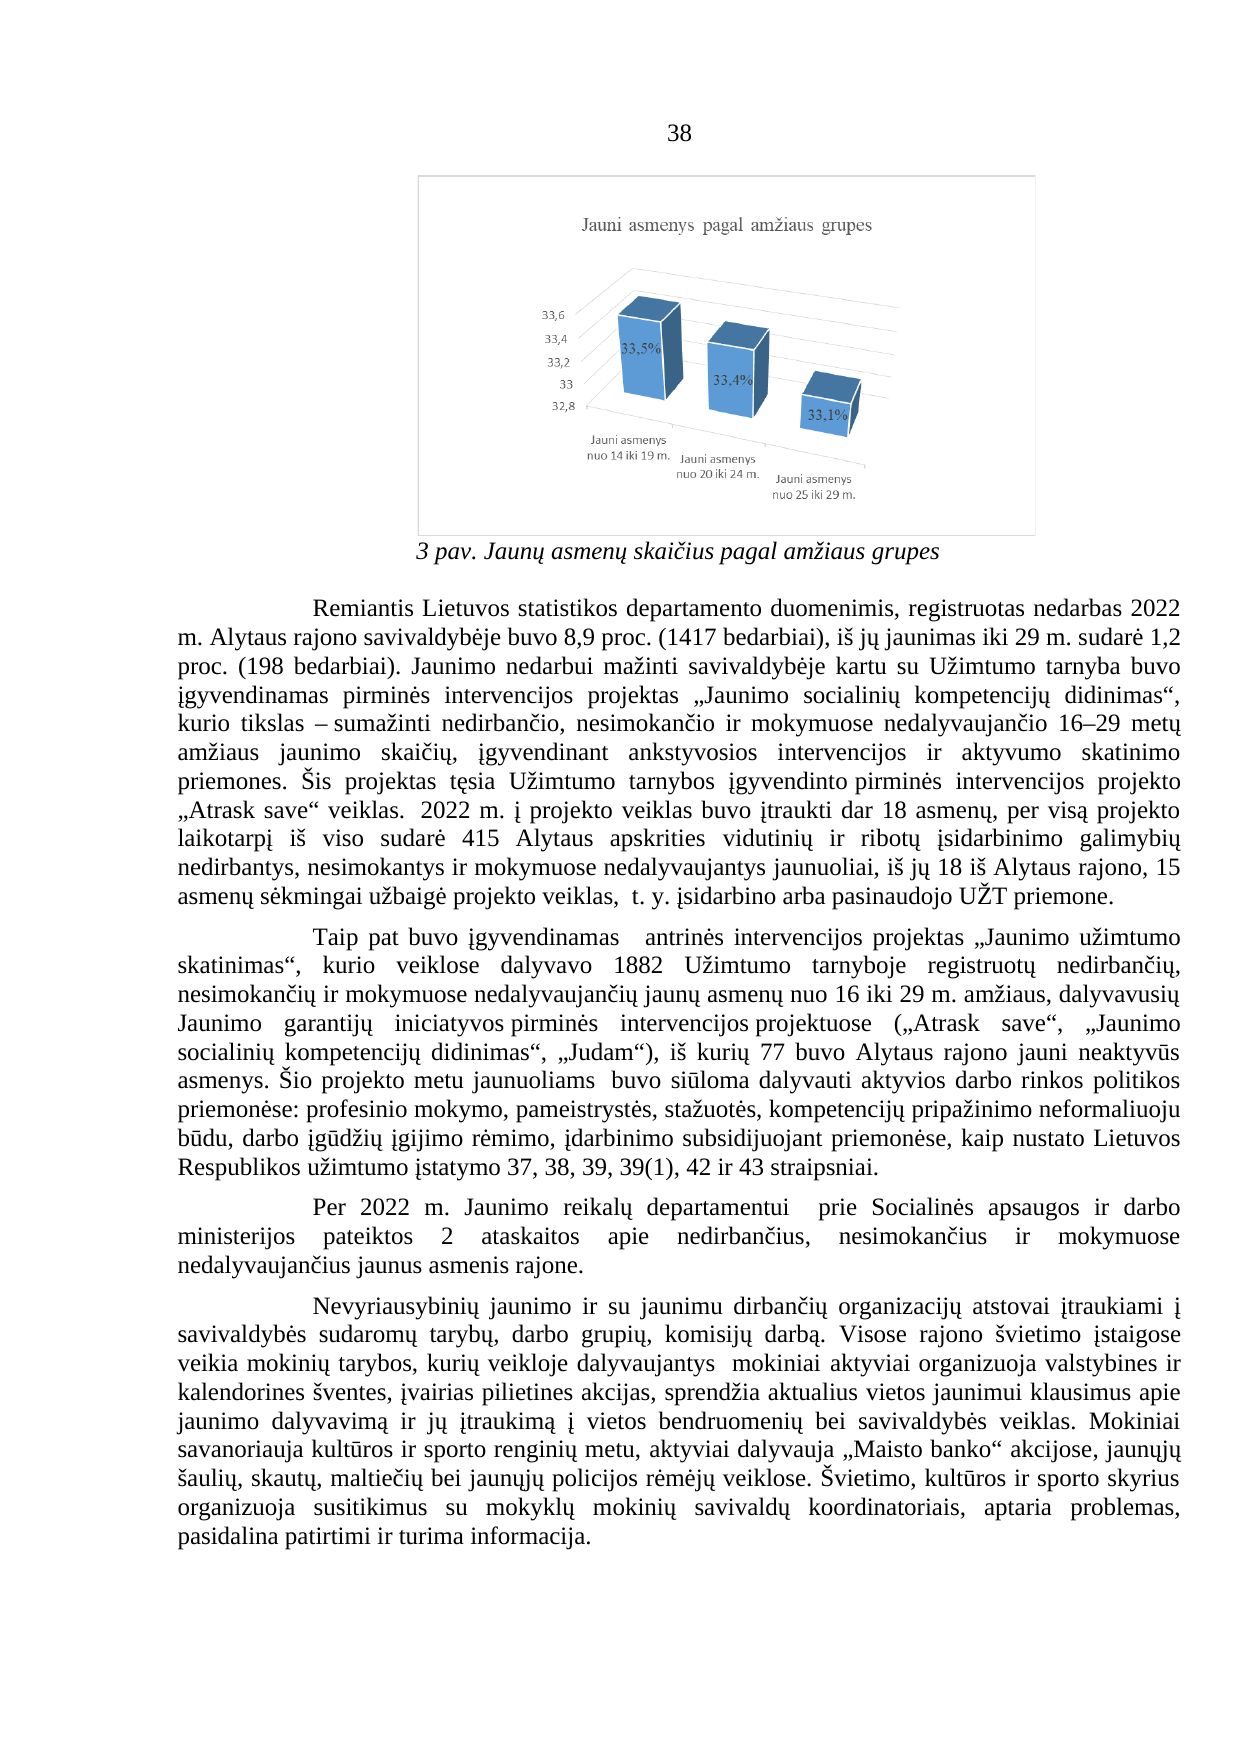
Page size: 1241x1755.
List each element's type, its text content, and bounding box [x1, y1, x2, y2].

text Taip pat buvo įgyvendinamas antrinės intervencijos projektas „Jaunimo užimtumo skatinimas“, kurio veiklose dalyvavo 1882 Užimtumo tarnyboje registruotų nedirbančių, nesimokančių ir mokymuose nedalyvaujančių jaunų asmenų nuo 16 iki 29 m. amžiaus, dalyvavusių Jaunimo garantijų iniciatyvos pirminės intervencijos projektuose („Atrask save“, „Jaunimo socialinių kompetencijų didinimas“, „Judam“), iš kurių 77 buvo Alytaus rajono jauni neaktyvūs asmenys. Šio projekto metu jaunuoliams buvo siūloma dalyvauti aktyvios darbo rinkos politikos priemonėse: profesinio mokymo, pameistrystės, stažuotės, kompetencijų pripažinimo neformaliuoju būdu, darbo įgūdžių įgijimo rėmimo, įdarbinimo subsidijuojant priemonėse, kaip nustato Lietuvos Respublikos užimtumo įstatymo 37, 38, 39, 39(1), 42 ir 43 straipsniai. [177, 922, 1181, 1181]
text Remiantis Lietuvos statistikos departamento duomenimis, registruotas nedarbas 2022 m. Alytaus rajono savivaldybėje buvo 8,9 proc. (1417 bedarbiai), iš jų jaunimas iki 29 m. sudarė 1,2 proc. (198 bedarbiai). Jaunimo nedarbui mažinti savivaldybėje kartu su Užimtumo tarnyba buvo įgyvendinamas pirminės intervencijos projektas „Jaunimo socialinių kompetencijų didinimas“, kurio tikslas – sumažinti nedirbančio, nesimokančio ir mokymuose nedalyvaujančio 16–29 metų amžiaus jaunimo skaičių, įgyvendinant ankstyvosios intervencijos ir aktyvumo skatinimo priemones. Šis projektas tęsia Užimtumo tarnybos įgyvendinto pirminės intervencijos projekto „Atrask save“ veiklas. 2022 m. į projekto veiklas buvo įtraukti dar 18 asmenų, per visą projekto laikotarpį iš viso sudarė 415 Alytaus apskrities vidutinių ir ribotų įsidarbinimo galimybių nedirbantys, nesimokantys ir mokymuose nedalyvaujantys jaunuoliai, iš jų 18 iš Alytaus rajono, 15 asmenų sėkmingai užbaigė projekto veiklas, t. y. įsidarbino arba pasinaudojo UŽT priemone. [177, 593, 1181, 910]
text Nevyriausybinių jaunimo ir su jaunimu dirbančių organizacijų atstovai įtraukiami į savivaldybės sudaromų tarybų, darbo grupių, komisijų darbą. Visose rajono švietimo įstaigose veikia mokinių tarybos, kurių veikloje dalyvaujantys mokiniai aktyviai organizuoja valstybines ir kalendorines šventes, įvairias pilietines akcijas, sprendžia aktualius vietos jaunimui klausimus apie jaunimo dalyvavimą ir jų įtraukimą į vietos bendruomenių bei savivaldybės veiklas. Mokiniai savanoriauja kultūros ir sporto renginių metu, aktyviai dalyvauja „Maisto banko“ akcijose, jaunųjų šaulių, skautų, maltiečių bei jaunųjų policijos rėmėjų veiklose. Švietimo, kultūros ir sporto skyrius organizuoja susitikimus su mokyklų mokinių savivaldų koordinatoriais, aptaria problemas, pasidalina patirtimi ir turima informacija. [177, 1291, 1181, 1549]
text 3 pav. Jaunų asmenų skaičius pagal amžiaus grupes [177, 536, 1181, 565]
text Per 2022 m. Jaunimo reikalų departamentui prie Socialinės apsaugos ir darbo ministerijos pateiktos 2 ataskaitos apie nedirbančius, nesimokančius ir mokymuose nedalyvaujančius jaunus asmenis rajone. [177, 1192, 1181, 1279]
